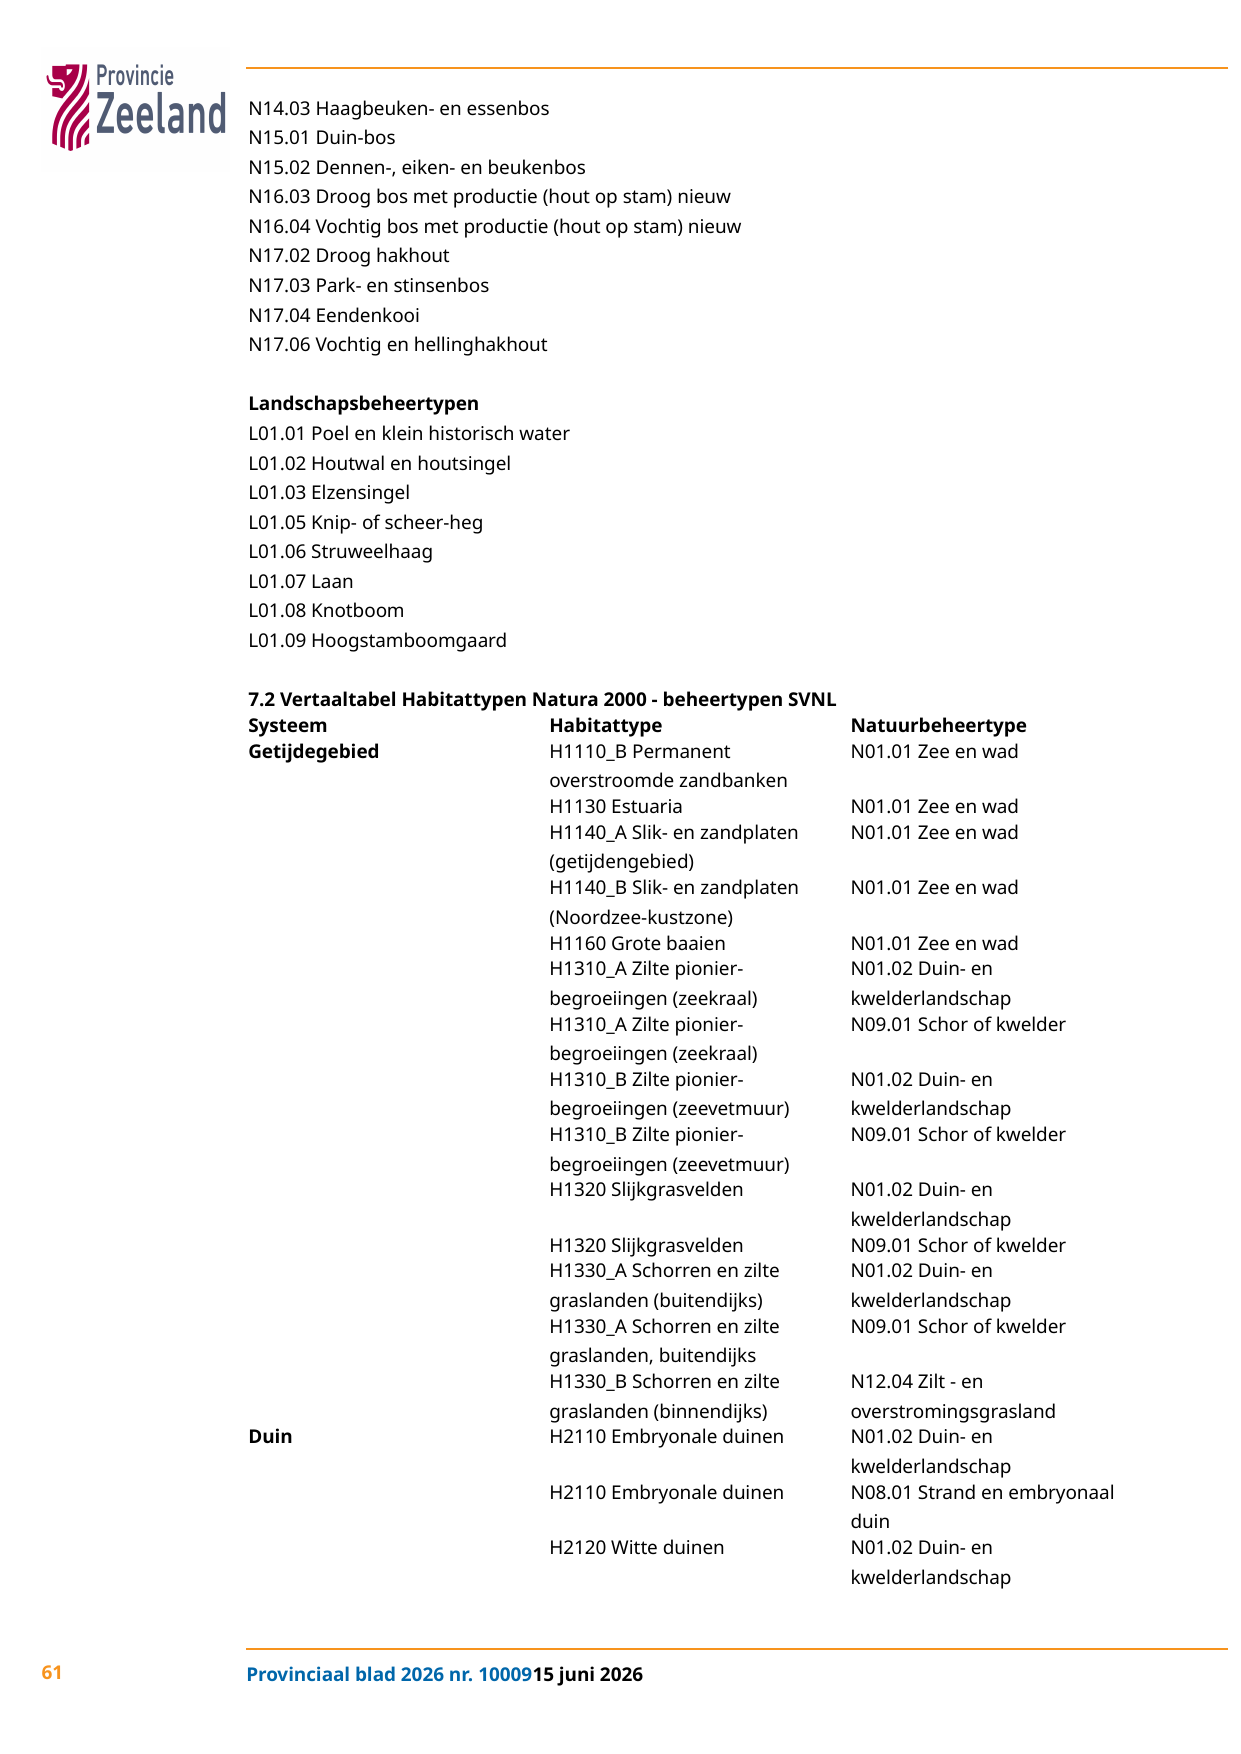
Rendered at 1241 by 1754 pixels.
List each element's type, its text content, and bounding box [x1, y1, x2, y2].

table_cell [248, 1479, 549, 1534]
text L01.07 Laan [248, 568, 1152, 594]
table_cell H1310_A Zilte pionier-begroeiingen (zeekraal) [549, 1011, 850, 1066]
table_cell N01.01 Zee en wad [850, 738, 1152, 793]
table_cell [248, 1368, 549, 1424]
table_cell H1310_B Zilte pionier-begroeiingen (zeevetmuur) [549, 1066, 850, 1121]
table_header Systeem [248, 712, 549, 738]
text Landschapsbeheertypen [248, 391, 1152, 416]
table_cell [248, 874, 549, 930]
table_cell N01.01 Zee en wad [850, 819, 1152, 874]
text N15.02 Dennen-, eiken- en beukenbos [248, 154, 1152, 180]
table_cell [248, 1177, 549, 1232]
text N17.06 Vochtig en hellinghakhout [248, 331, 1152, 357]
text L01.08 Knotboom [248, 598, 1152, 623]
text N14.03 Haagbeuken- en essenbos [248, 95, 1152, 121]
table_cell N09.01 Schor of kwelder [850, 1011, 1152, 1066]
text N15.01 Duin-bos [248, 124, 1152, 150]
table_cell N09.01 Schor of kwelder [850, 1232, 1152, 1258]
table_cell [248, 793, 549, 819]
table_cell H1330_A Schorren en zilte graslanden, buitendijks [549, 1313, 850, 1368]
table_cell H1130 Estuaria [549, 793, 850, 819]
table_cell [248, 1011, 549, 1066]
table_cell H1320 Slijkgrasvelden [549, 1177, 850, 1232]
table_cell [248, 1066, 549, 1121]
table_cell [248, 930, 549, 955]
text L01.03 Elzensingel [248, 479, 1152, 505]
table_cell N09.01 Schor of kwelder [850, 1121, 1152, 1177]
table_cell [248, 819, 549, 874]
text N16.03 Droog bos met productie (hout op stam) nieuw [248, 183, 1152, 209]
table_cell H1160 Grote baaien [549, 930, 850, 955]
text N16.04 Vochtig bos met productie (hout op stam) nieuw [248, 213, 1152, 239]
text N17.02 Droog hakhout [248, 243, 1152, 268]
text N17.04 Eendenkooi [248, 302, 1152, 328]
table_cell H2110 Embryonale duinen [549, 1479, 850, 1534]
table_cell N01.02 Duin- en kwelderlandschap [850, 1258, 1152, 1313]
table_cell H1310_B Zilte pionier-begroeiingen (zeevetmuur) [549, 1121, 850, 1177]
table_cell H1330_B Schorren en zilte graslanden (binnendijks) [549, 1368, 850, 1424]
table_cell H1310_A Zilte pionier-begroeiingen (zeekraal) [549, 955, 850, 1011]
table_cell H1140_A Slik- en zandplaten (getijdengebied) [549, 819, 850, 874]
table_cell [248, 1232, 549, 1258]
table_cell N01.02 Duin- en kwelderlandschap [850, 1177, 1152, 1232]
table_cell H2120 Witte duinen [549, 1534, 850, 1589]
table_cell N01.01 Zee en wad [850, 874, 1152, 930]
table_cell H1110_B Permanent overstroomde zandbanken [549, 738, 850, 793]
table_cell [248, 1121, 549, 1177]
table_cell H1140_B Slik- en zandplaten (Noordzee-kustzone) [549, 874, 850, 930]
text L01.01 Poel en klein historisch water [248, 420, 1152, 446]
table_cell N12.04 Zilt - en overstromingsgrasland [850, 1368, 1152, 1424]
text L01.06 Struweelhaag [248, 538, 1152, 564]
table_header Habitattype [549, 712, 850, 738]
text 7.2 Vertaaltabel Habitattypen Natura 2000 - beheertypen SVNL [248, 686, 1152, 712]
table_cell H1330_A Schorren en zilte graslanden (buitendijks) [549, 1258, 850, 1313]
picture [41, 47, 231, 172]
text L01.05 Knip- of scheer-heg [248, 509, 1152, 535]
table_cell N01.02 Duin- en kwelderlandschap [850, 1534, 1152, 1589]
table_cell H2110 Embryonale duinen [549, 1424, 850, 1479]
table_cell [248, 955, 549, 1011]
table_cell Getijdegebied [248, 738, 549, 793]
table_cell N01.01 Zee en wad [850, 793, 1152, 819]
table_cell N08.01 Strand en embryonaal duin [850, 1479, 1152, 1534]
table_cell H1320 Slijkgrasvelden [549, 1232, 850, 1258]
table_cell [248, 1258, 549, 1313]
table_cell N09.01 Schor of kwelder [850, 1313, 1152, 1368]
table_cell [248, 1534, 549, 1589]
table_cell [248, 1313, 549, 1368]
text L01.02 Houtwal en houtsingel [248, 450, 1152, 476]
table_cell N01.02 Duin- en kwelderlandschap [850, 1066, 1152, 1121]
table_cell N01.02 Duin- en kwelderlandschap [850, 955, 1152, 1011]
table_header Natuurbeheertype [850, 712, 1152, 738]
table_cell Duin [248, 1424, 549, 1479]
text N17.03 Park- en stinsenbos [248, 272, 1152, 298]
table_cell N01.02 Duin- en kwelderlandschap [850, 1424, 1152, 1479]
text L01.09 Hoogstamboomgaard [248, 627, 1152, 653]
table_cell N01.01 Zee en wad [850, 930, 1152, 955]
